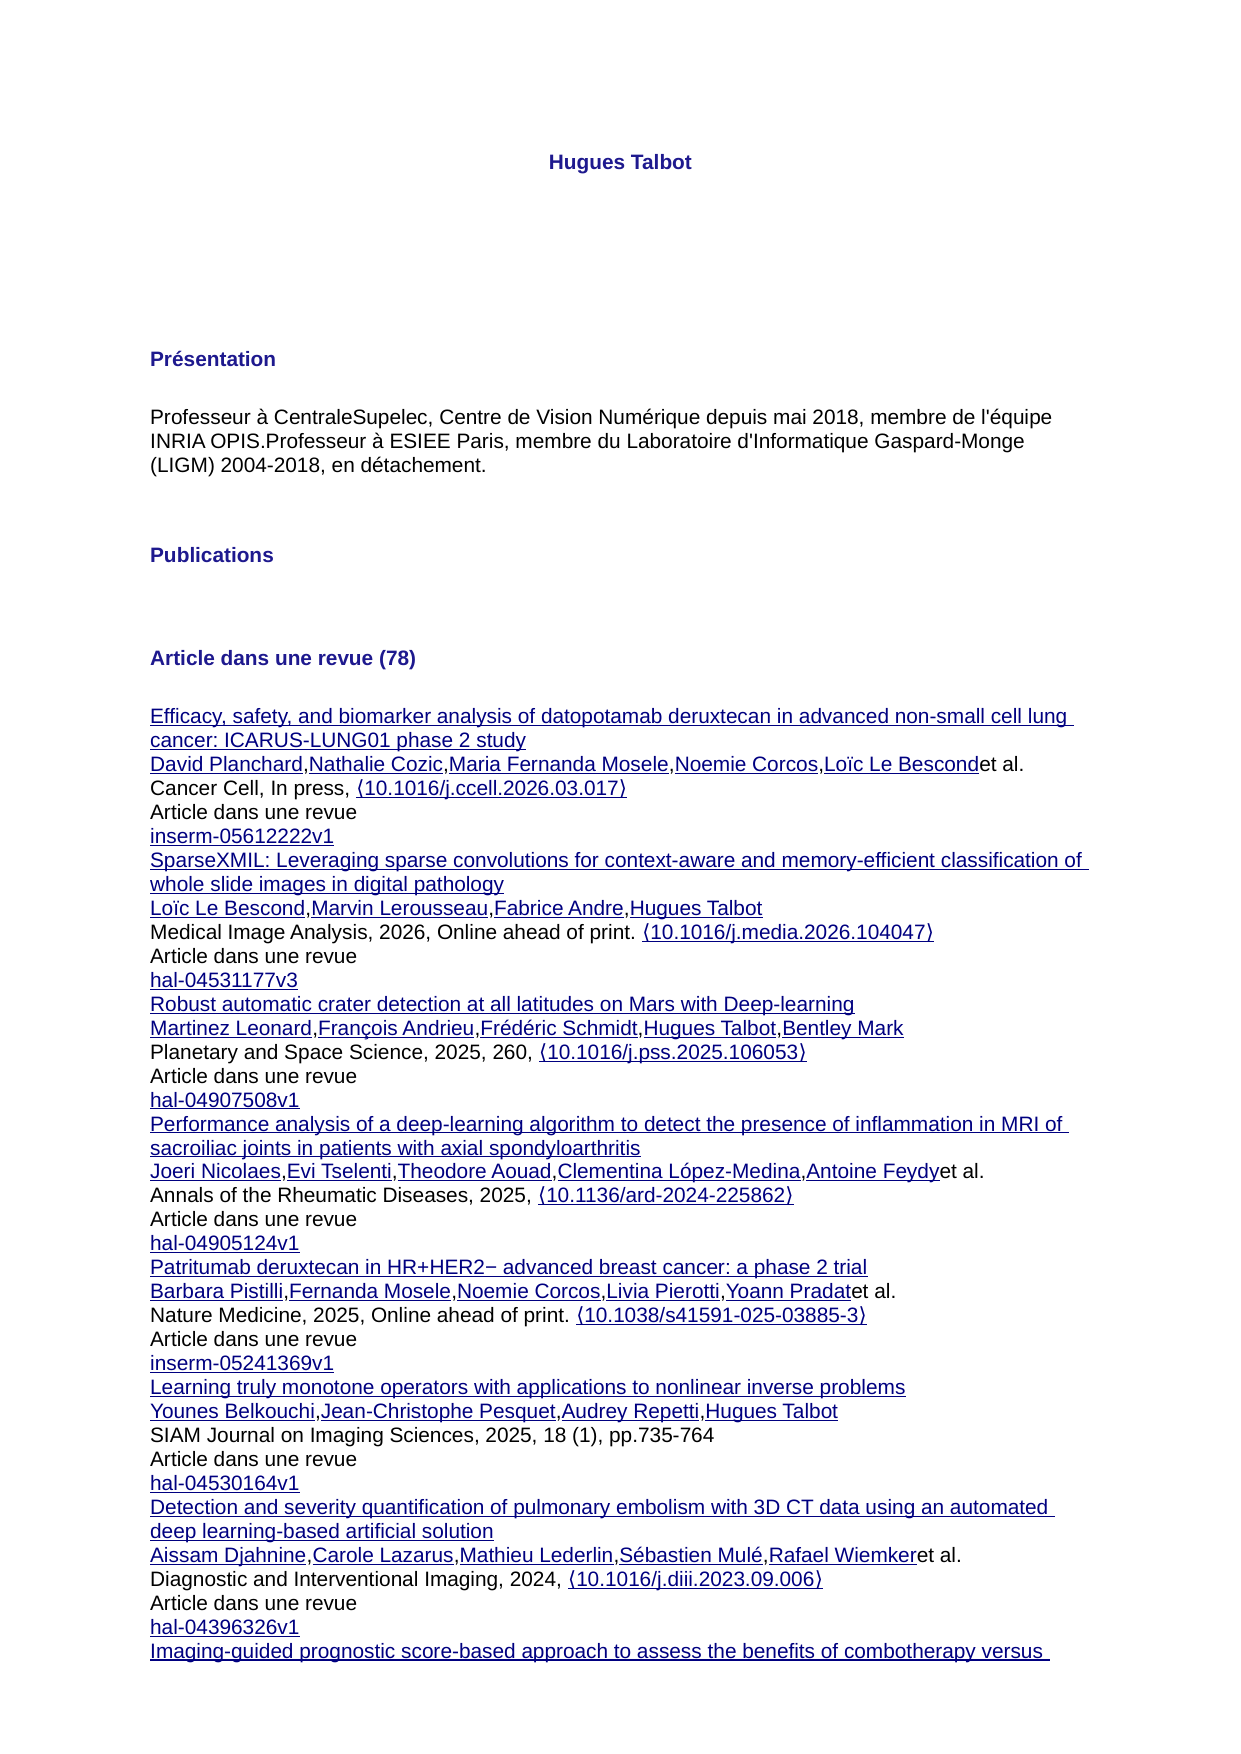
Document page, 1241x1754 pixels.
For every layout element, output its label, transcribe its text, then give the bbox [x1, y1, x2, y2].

table_cell Imaging-guided prognostic score-based approach to assess the benefits of combotherapy versus [150, 1639, 1090, 1662]
table_cell Robust automatic crater detection at all latitudes on Mars with Deep-learning Martinez Leonard,François Andrieu,Frédéric Schmidt,Hugues Talbot,Bentley Mark Planetary and Space Science, 2025, 260, ⟨10.1016/j.pss.2025.106053⟩ Article dans une revue hal-04907508v1 [150, 992, 1090, 1111]
subtitle Hugues Talbot [150, 150, 1090, 174]
subtitle Publications [150, 543, 1090, 567]
text Professeur à CentraleSupelec, Centre de Vision Numérique depuis mai 2018, membre de l'équipe INRIA OPIS.Professeur à ESIEE Paris, membre du Laboratoire d'Informatique Gaspard-Monge (LIGM) 2004-2018, en détachement. [150, 405, 1090, 477]
table_cell Detection and severity quantification of pulmonary embolism with 3D CT data using an automated deep learning-based artificial solution Aissam Djahnine,Carole Lazarus,Mathieu Lederlin,Sébastien Mulé,Rafael Wiemkeret al. Diagnostic and Interventional Imaging, 2024, ⟨10.1016/j.diii.2023.09.006⟩ Article dans une revue hal-04396326v1 [150, 1495, 1090, 1638]
table_cell SparseXMIL: Leveraging sparse convolutions for context-aware and memory-efficient classification of whole slide images in digital pathology Loïc Le Bescond,Marvin Lerousseau,Fabrice Andre,Hugues Talbot Medical Image Analysis, 2026, Online ahead of print. ⟨10.1016/j.media.2026.104047⟩ Article dans une revue hal-04531177v3 [150, 848, 1090, 992]
subtitle Article dans une revue (78) [150, 646, 1090, 670]
table_cell Performance analysis of a deep-learning algorithm to detect the presence of inflammation in MRI of sacroiliac joints in patients with axial spondyloarthritis Joeri Nicolaes,Evi Tselenti,Theodore Aouad,Clementina López-Medina,Antoine Feydyet al. Annals of the Rheumatic Diseases, 2025, ⟨10.1136/ard-2024-225862⟩ Article dans une revue hal-04905124v1 [150, 1111, 1090, 1255]
table_cell Patritumab deruxtecan in HR+HER2− advanced breast cancer: a phase 2 trial Barbara Pistilli,Fernanda Mosele,Noemie Corcos,Livia Pierotti,Yoann Pradatet al. Nature Medicine, 2025, Online ahead of print. ⟨10.1038/s41591-025-03885-3⟩ Article dans une revue inserm-05241369v1 [150, 1255, 1090, 1375]
subtitle Présentation [150, 347, 1090, 371]
table_header Efficacy, safety, and biomarker analysis of datopotamab deruxtecan in advanced non-small cell lung cancer: ICARUS-LUNG01 phase 2 study David Planchard,Nathalie Cozic,Maria Fernanda Mosele,Noemie Corcos,Loïc Le Bescondet al. Cancer Cell, In press, ⟨10.1016/j.ccell.2026.03.017⟩ Article dans une revue inserm-05612222v1 [150, 704, 1090, 848]
table_cell Learning truly monotone operators with applications to nonlinear inverse problems Younes Belkouchi,Jean-Christophe Pesquet,Audrey Repetti,Hugues Talbot SIAM Journal on Imaging Sciences, 2025, 18 (1), pp.735-764 Article dans une revue hal-04530164v1 [150, 1375, 1090, 1495]
